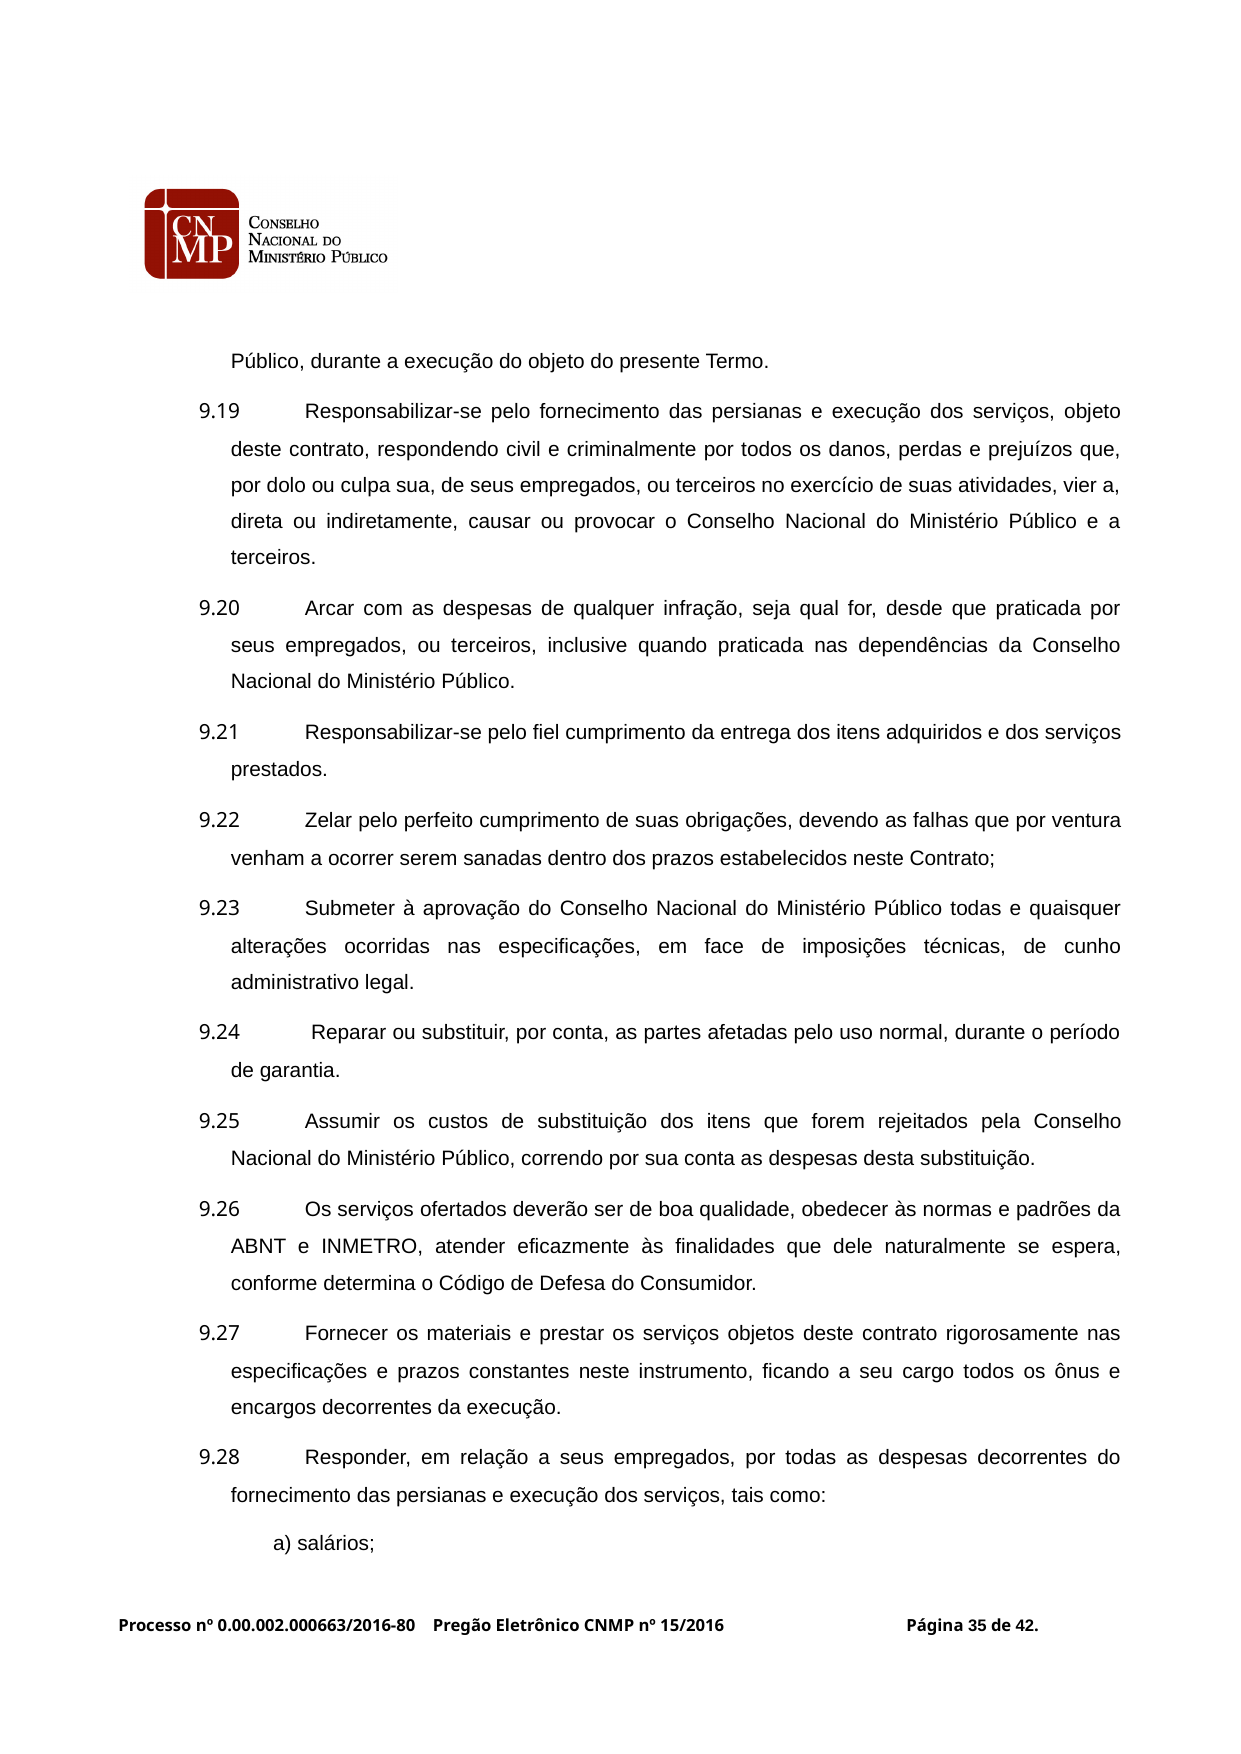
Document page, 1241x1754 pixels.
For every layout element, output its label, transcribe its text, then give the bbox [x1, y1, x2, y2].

list Submeter à aprovação do Conselho Nacional do Ministério Público todas e quaisquer alterações ocorridas nas especificações, em face de imposições técnicas, de cunho administrativo legal. [193, 893, 1122, 994]
list Fornecer os materiais e prestar os serviços objetos deste contrato rigorosamente nas especificações e prazos constantes neste instrumento, ficando a seu cargo todos os ônus e encargos decorrentes da execução. [193, 1318, 1122, 1418]
picture [128, 175, 398, 293]
list Responder, em relação a seus empregados, por todas as despesas decorrentes do fornecimento das persianas e execução dos serviços, tais como: [193, 1442, 1122, 1507]
list Assumir os custos de substituição dos itens que forem rejeitados pela Conselho Nacional do Ministério Público, correndo por sua conta as despesas desta substituição. [193, 1106, 1122, 1170]
list Responsabilizar-se pelo fiel cumprimento da entrega dos itens adquiridos e dos serviços prestados. [193, 717, 1122, 781]
list Público, durante a execução do objeto do presente Termo. [193, 349, 1122, 373]
list Reparar ou substituir, por conta, as partes afetadas pelo uso normal, durante o período de garantia. [193, 1017, 1122, 1082]
list a) salários; [204, 1531, 1122, 1554]
list Arcar com as despesas de qualquer infração, seja qual for, desde que praticada por seus empregados, ou terceiros, inclusive quando praticada nas dependências da Conselho Nacional do Ministério Público. [193, 593, 1122, 693]
list Os serviços ofertados deverão ser de boa qualidade, obedecer às normas e padrões da ABNT e INMETRO, atender eficazmente às finalidades que dele naturalmente se espera, conforme determina o Código de Defesa do Consumidor. [193, 1194, 1122, 1294]
list Zelar pelo perfeito cumprimento de suas obrigações, devendo as falhas que por ventura venham a ocorrer serem sanadas dentro dos prazos estabelecidos neste Contrato; [193, 805, 1122, 869]
list Responsabilizar-se pelo fornecimento das persianas e execução dos serviços, objeto deste contrato, respondendo civil e criminalmente por todos os danos, perdas e prejuízos que, por dolo ou culpa sua, de seus empregados, ou terceiros no exercício de suas atividades, vier a, direta ou indiretamente, causar ou provocar o Conselho Nacional do Ministério Público e a terceiros. [193, 397, 1122, 569]
